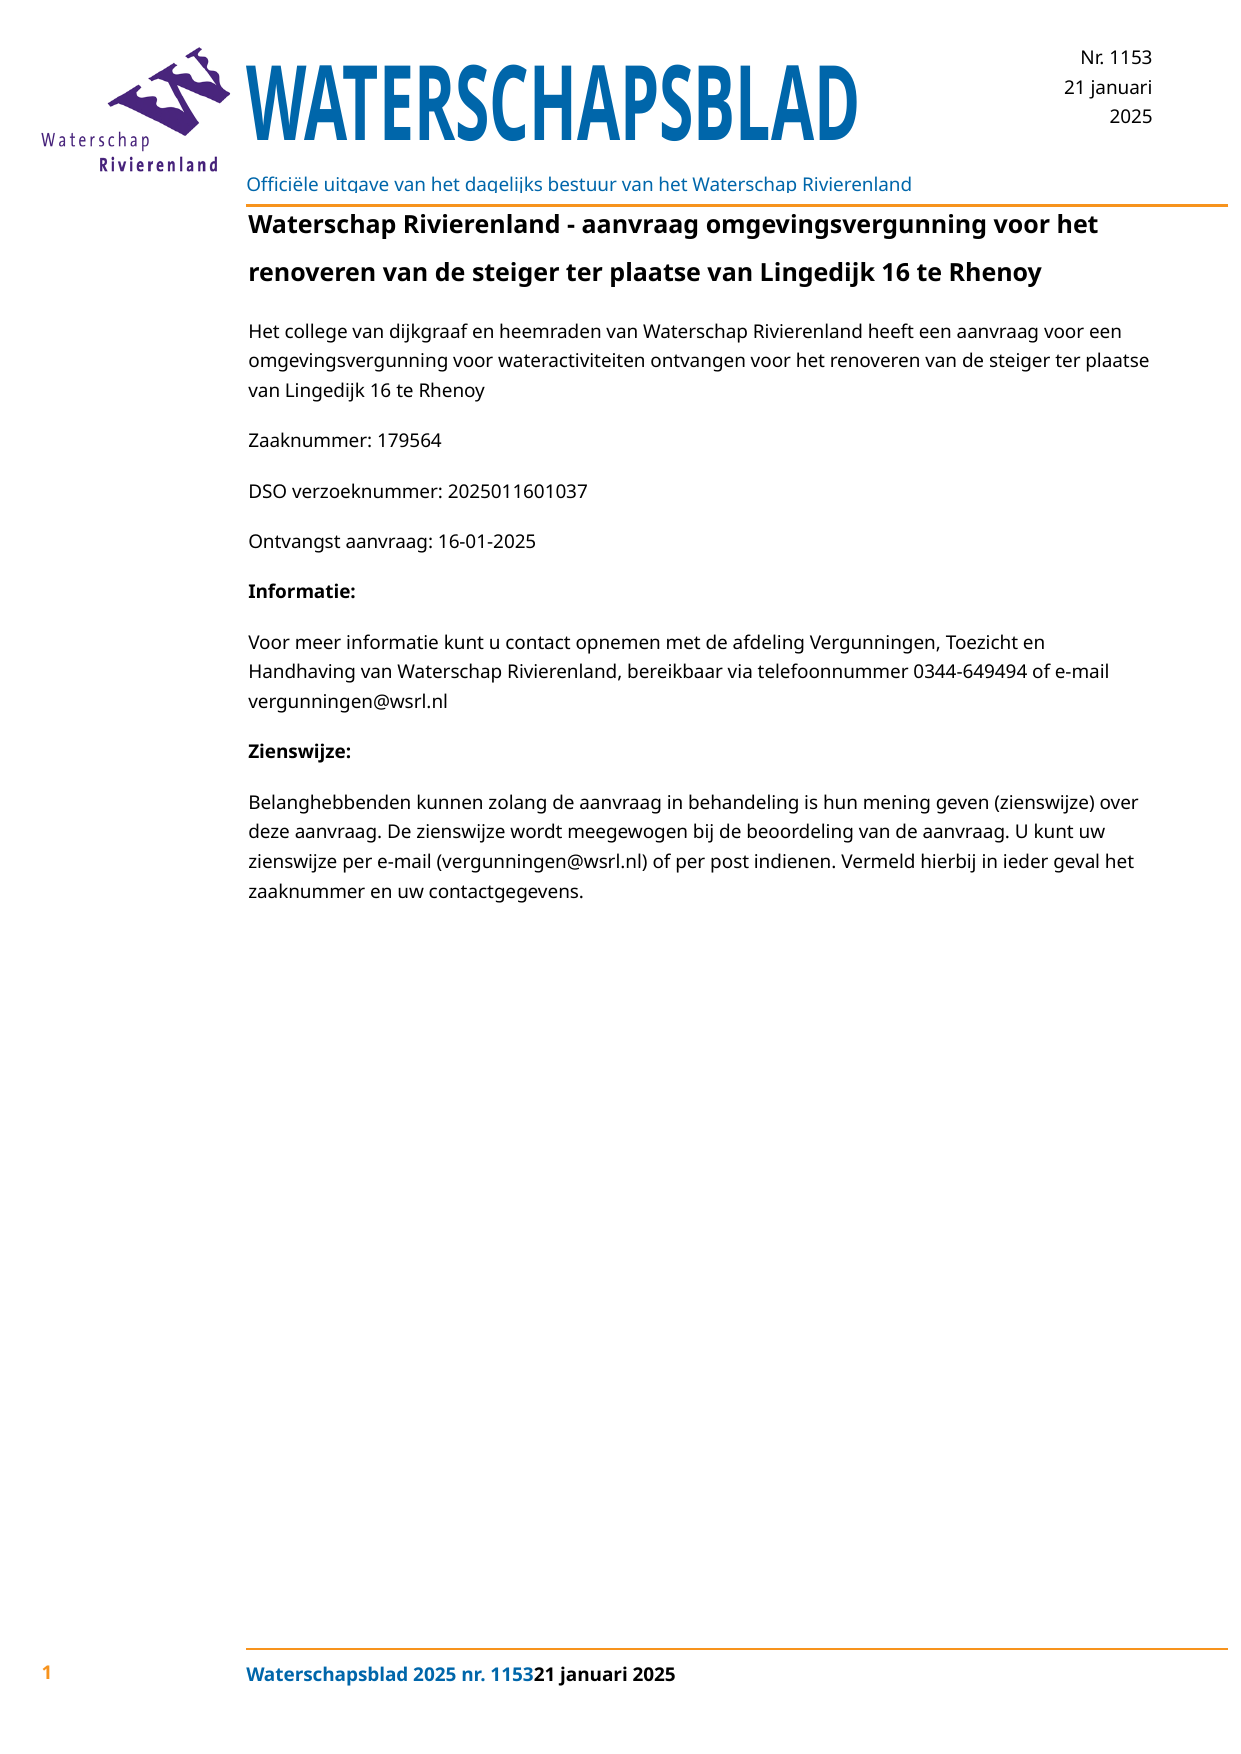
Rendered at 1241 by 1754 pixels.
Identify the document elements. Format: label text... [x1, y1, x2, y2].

text Zienswijze: [248, 739, 1152, 764]
picture [41, 47, 231, 172]
text Waterschap Rivierenland - aanvraag omgevingsvergunning voor het renoveren van de steiger ter plaatse van Lingedijk 16 te Rhenoy [248, 207, 1152, 288]
text Het college van dijkgraaf en heemraden van Waterschap Rivierenland heeft een aanvraag voor een omgevingsvergunning voor wateractiviteiten ontvangen voor het renoveren van de steiger ter plaatse van Lingedijk 16 te Rhenoy [248, 318, 1152, 403]
text Ontvangst aanvraag: 16-01-2025 [248, 528, 1152, 554]
text Belanghebbenden kunnen zolang de aanvraag in behandeling is hun mening geven (zienswijze) over deze aanvraag. De zienswijze wordt meegewogen bij de beoordeling van de aanvraag. U kunt uw zienswijze per e-mail (vergunningen@wsrl.nl) of per post indienen. Vermeld hierbij in ieder geval het zaaknummer en uw contactgegevens. [248, 789, 1152, 904]
text Voor meer informatie kunt u contact opnemen met de afdeling Vergunningen, Toezicht en Handhaving van Waterschap Rivierenland, bereikbaar via telefoonnummer 0344-649494 of e-mail vergunningen@wsrl.nl [248, 629, 1152, 714]
text Zaaknummer: 179564 [248, 427, 1152, 453]
text DSO verzoeknummer: 2025011601037 [248, 478, 1152, 504]
text Informatie: [248, 579, 1152, 604]
